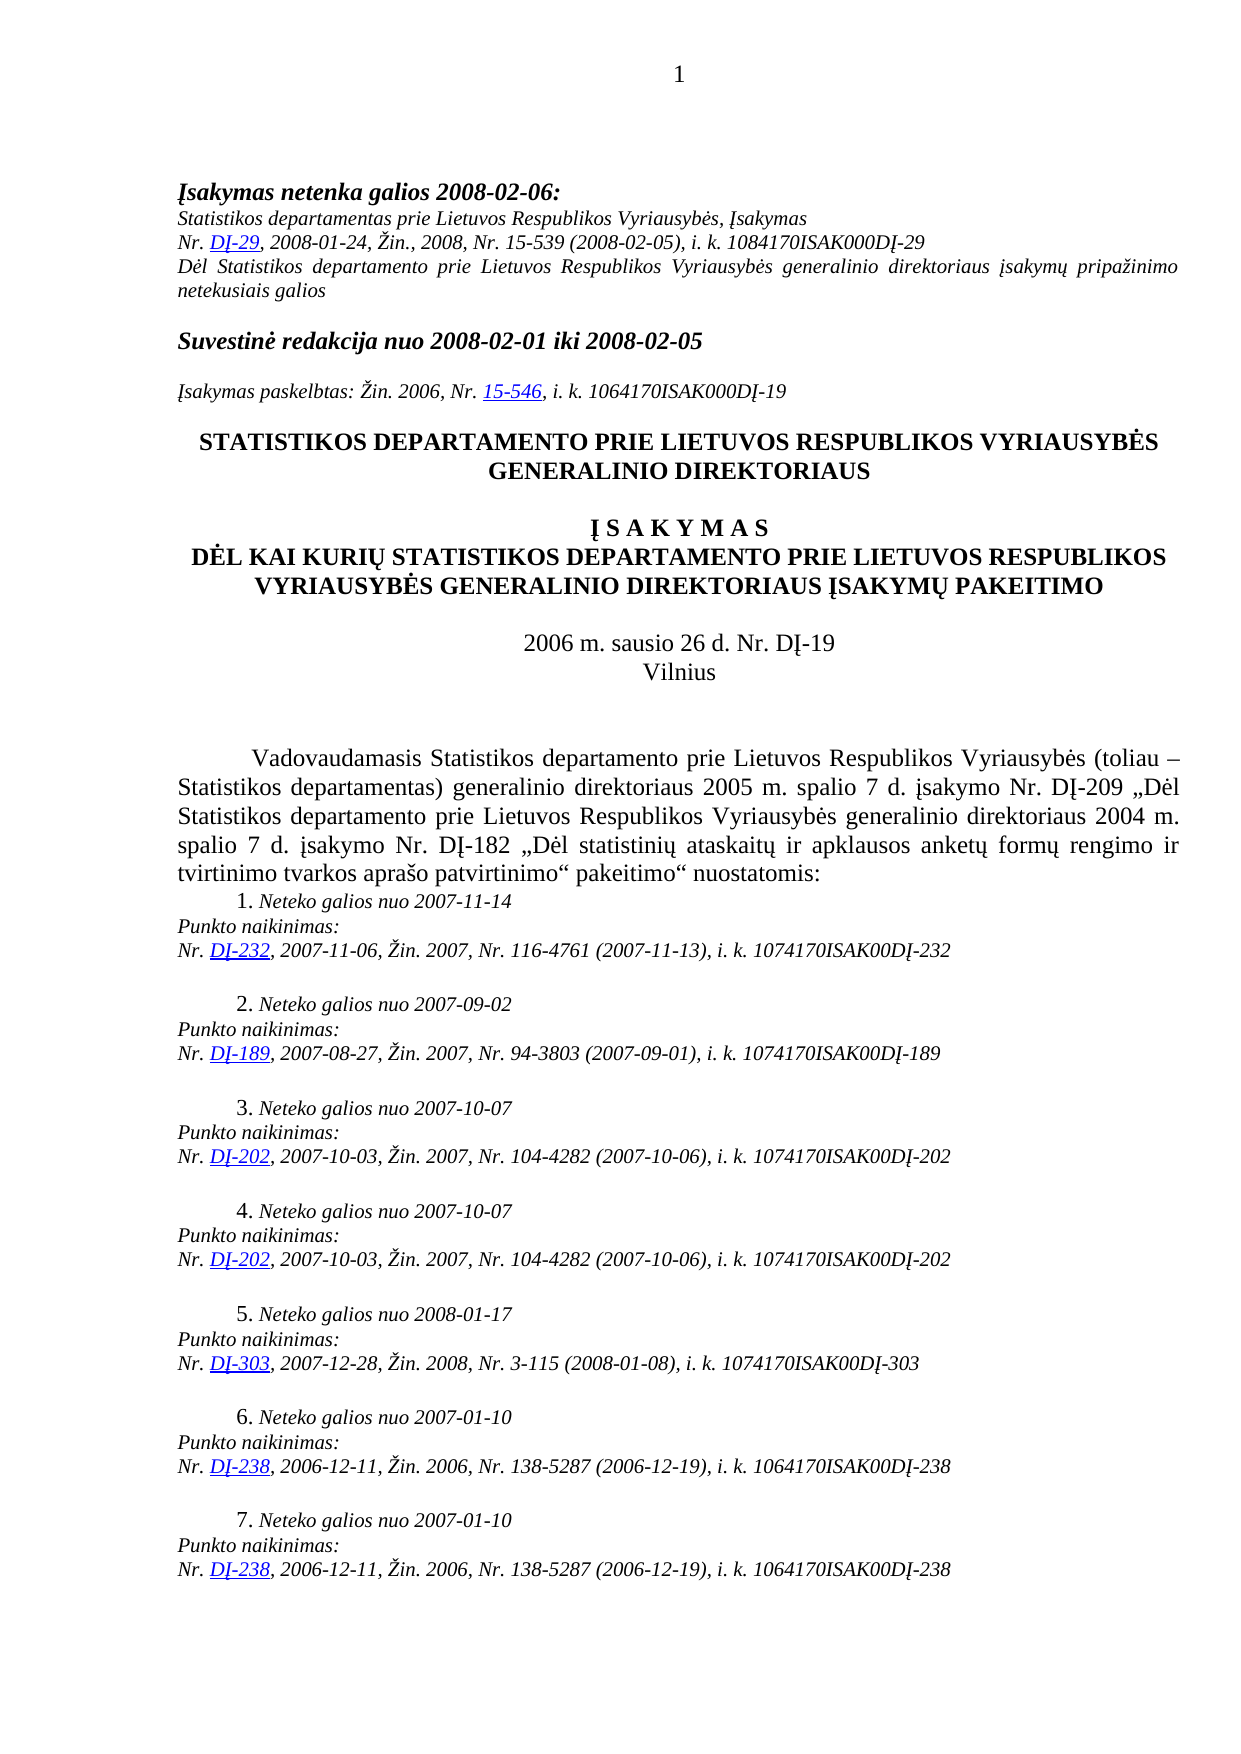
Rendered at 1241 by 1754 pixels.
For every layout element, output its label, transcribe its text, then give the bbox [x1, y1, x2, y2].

text 6. Neteko galios nuo 2007-01-10 [177, 1403, 1181, 1430]
text Įsakymas paskelbtas: Žin. 2006, Nr. 15-546, i. k. 1064170ISAK000DĮ-19 [177, 379, 1181, 403]
text Nr. DĮ-238, 2006-12-11, Žin. 2006, Nr. 138-5287 (2006-12-19), i. k. 1064170ISAK00DĮ-238 [177, 1557, 1181, 1581]
text Statistikos departamentas prie Lietuvos Respublikos Vyriausybės, Įsakymas [177, 206, 1181, 230]
text STATISTIKOS DEPARTAMENTO PRIE LIETUVOS RESPUBLIKOS VYRIAUSYBĖS GENERALINIO DIREKTORIAUS [177, 427, 1181, 485]
text DĖL KAI KURIŲ STATISTIKOS DEPARTAMENTO PRIE LIETUVOS RESPUBLIKOS VYRIAUSYBĖS GENERALINIO DIREKTORIAUS ĮSAKYMŲ PAKEITIMO [177, 542, 1181, 600]
text Nr. DĮ-232, 2007-11-06, Žin. 2007, Nr. 116-4761 (2007-11-13), i. k. 1074170ISAK00DĮ-232 [177, 938, 1181, 962]
text Punkto naikinimas: [177, 1326, 1181, 1351]
text Punkto naikinimas: [177, 1017, 1181, 1041]
text Punkto naikinimas: [177, 1120, 1181, 1144]
text 5. Neteko galios nuo 2008-01-17 [177, 1300, 1181, 1326]
text 3. Neteko galios nuo 2007-10-07 [177, 1094, 1181, 1120]
text 2. Neteko galios nuo 2007-09-02 [177, 990, 1181, 1017]
text Vilnius [177, 657, 1181, 686]
text 4. Neteko galios nuo 2007-10-07 [177, 1197, 1181, 1223]
text Nr. DĮ-238, 2006-12-11, Žin. 2006, Nr. 138-5287 (2006-12-19), i. k. 1064170ISAK00DĮ-238 [177, 1454, 1181, 1478]
text Dėl Statistikos departamento prie Lietuvos Respublikos Vyriausybės generalinio direktoriaus įsakymų pripažinimo netekusiais galios [177, 254, 1181, 302]
text Punkto naikinimas: [177, 1430, 1181, 1454]
text Vadovaudamasis Statistikos departamento prie Lietuvos Respublikos Vyriausybės (toliau – Statistikos departamentas) generalinio direktoriaus 2005 m. spalio 7 d. įsakymo Nr. DĮ-209 „Dėl Statistikos departamento prie Lietuvos Respublikos Vyriausybės generalinio direktoriaus 2004 m. spalio 7 d. įsakymo Nr. DĮ-182 „Dėl statistinių ataskaitų ir apklausos anketų formų rengimo ir tvirtinimo tvarkos aprašo patvirtinimo“ pakeitimo“ nuostatomis: [177, 743, 1181, 887]
text Punkto naikinimas: [177, 913, 1181, 938]
text Įsakymas netenka galios 2008-02-06: [177, 177, 1181, 206]
text Punkto naikinimas: [177, 1223, 1181, 1247]
text 7. Neteko galios nuo 2007-01-10 [177, 1507, 1181, 1533]
text Nr. DĮ-29, 2008-01-24, Žin., 2008, Nr. 15-539 (2008-02-05), i. k. 1084170ISAK000DĮ-29 [177, 230, 1181, 254]
text Nr. DĮ-189, 2007-08-27, Žin. 2007, Nr. 94-3803 (2007-09-01), i. k. 1074170ISAK00DĮ-189 [177, 1041, 1181, 1065]
text Į S A K Y M A S [177, 513, 1181, 542]
text Suvestinė redakcija nuo 2008-02-01 iki 2008-02-05 [177, 326, 1181, 355]
text Punkto naikinimas: [177, 1533, 1181, 1557]
text Nr. DĮ-202, 2007-10-03, Žin. 2007, Nr. 104-4282 (2007-10-06), i. k. 1074170ISAK00DĮ-202 [177, 1144, 1181, 1168]
text 1. Neteko galios nuo 2007-11-14 [177, 887, 1181, 913]
text Nr. DĮ-202, 2007-10-03, Žin. 2007, Nr. 104-4282 (2007-10-06), i. k. 1074170ISAK00DĮ-202 [177, 1247, 1181, 1271]
text Nr. DĮ-303, 2007-12-28, Žin. 2008, Nr. 3-115 (2008-01-08), i. k. 1074170ISAK00DĮ-303 [177, 1351, 1181, 1374]
text 2006 m. sausio 26 d. Nr. DĮ-19 [177, 628, 1181, 657]
